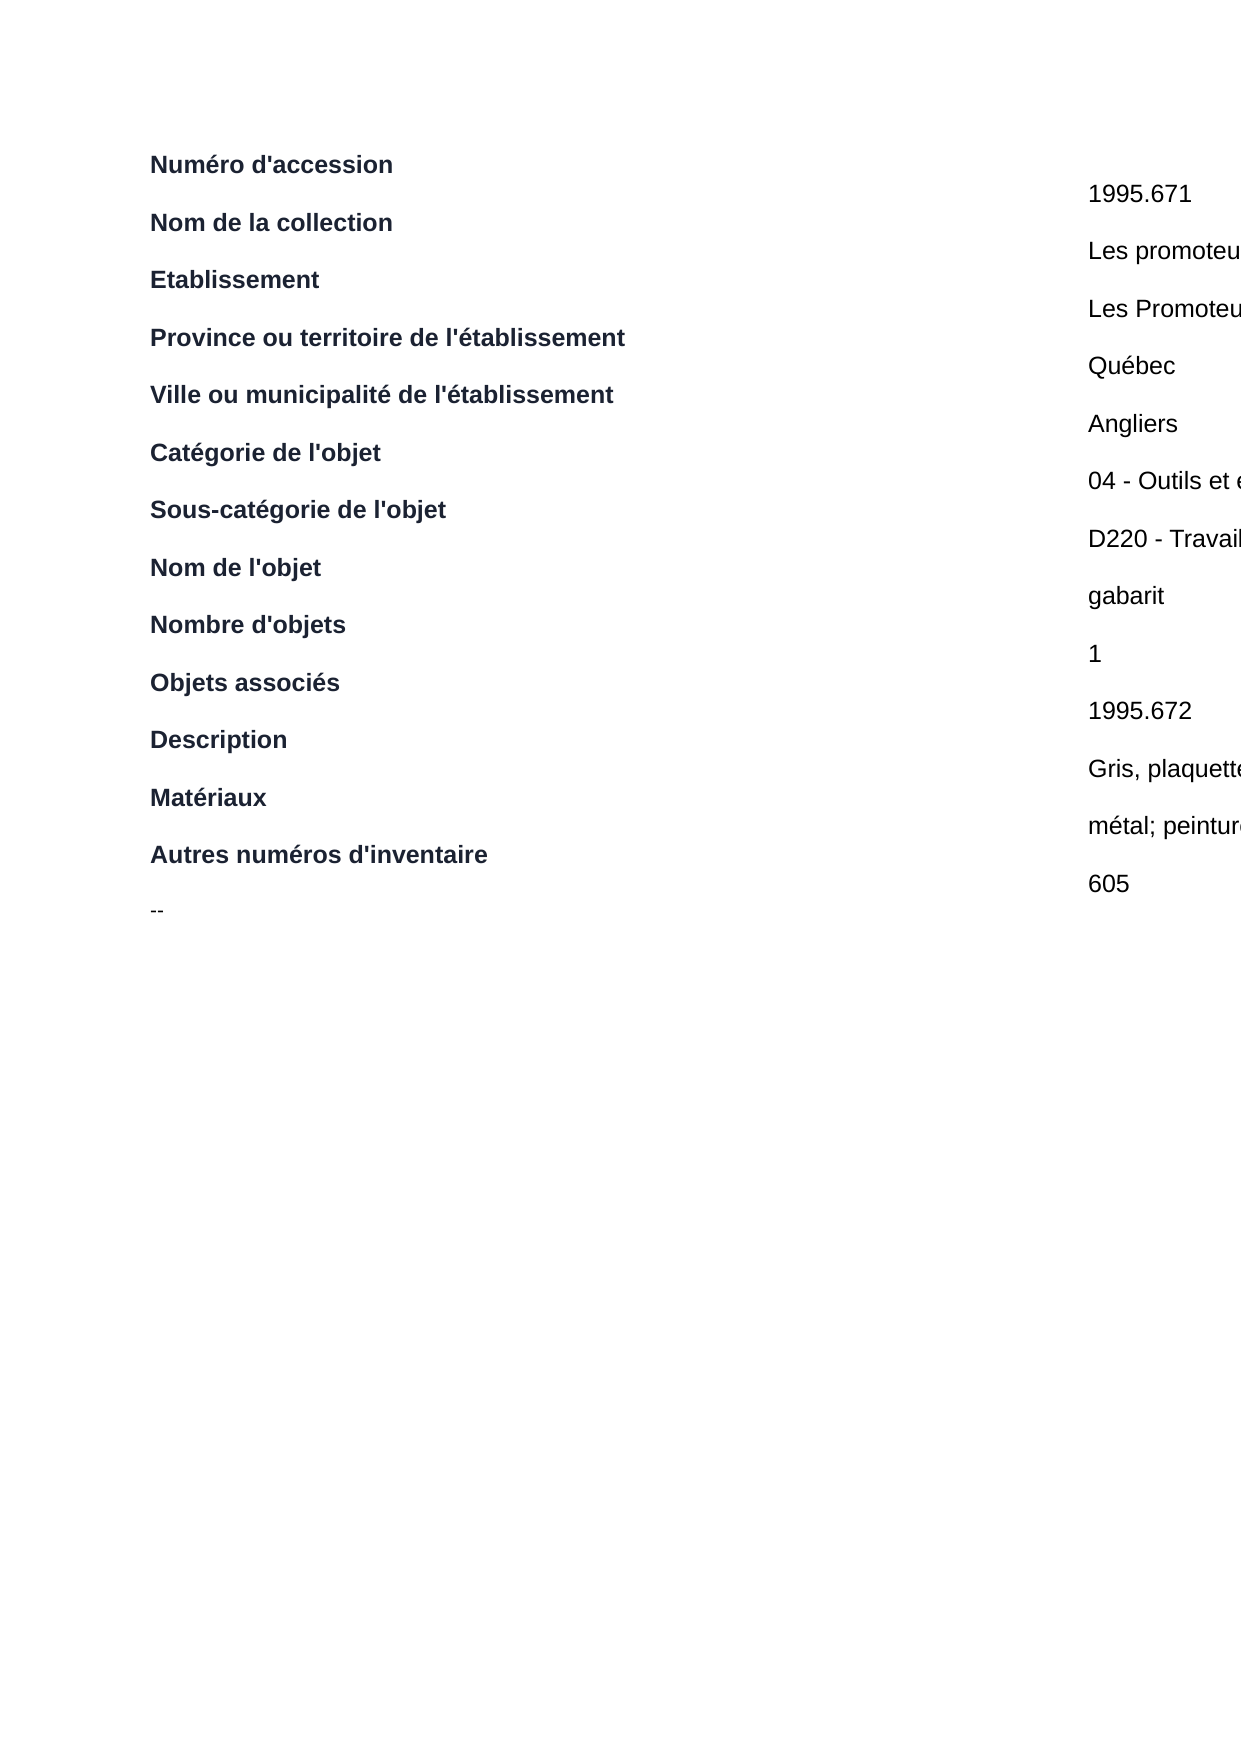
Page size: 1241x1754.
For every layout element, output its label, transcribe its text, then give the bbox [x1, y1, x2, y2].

text Les Promoteurs d'Angliers inc. [1088, 294, 1240, 322]
text gabarit [1088, 581, 1240, 610]
text Québec [1088, 351, 1240, 380]
text Description [150, 725, 1090, 754]
text Nombre d'objets [150, 610, 1090, 639]
text Etablissement [150, 265, 1090, 294]
text métal; peinture [1088, 811, 1240, 840]
text 04 - Outils et équipement pour les matériaux [1088, 466, 1240, 495]
text 1995.672 [1088, 696, 1240, 725]
text -- [150, 897, 1090, 921]
text Province ou territoire de l'établissement [150, 322, 1090, 351]
text Autres numéros d'inventaire [150, 840, 1090, 869]
text Nom de la collection [150, 207, 1090, 236]
text Les promoteurs d'Angliers [1088, 236, 1240, 265]
text Angliers [1088, 409, 1240, 437]
text 1 [1088, 639, 1240, 667]
text Numéro d'accession [150, 150, 1090, 179]
text Matériaux [150, 782, 1090, 811]
text Nom de l'objet [150, 552, 1090, 581]
text Gris, plaquette avec six encavures de diverses dimensions, servant à mesurer l'épaisseur. La plaquette se prolonge en tige à pointe biseautée semblable à un tournevis. [1088, 754, 1240, 782]
text Sous-catégorie de l'objet [150, 495, 1090, 524]
text 1995.671 [1088, 179, 1240, 207]
text Ville ou municipalité de l'établissement [150, 380, 1090, 409]
text D220 - Travail du métal [1088, 524, 1240, 552]
text Objets associés [150, 667, 1090, 696]
text Catégorie de l'objet [150, 437, 1090, 466]
text 605 [1088, 869, 1240, 897]
